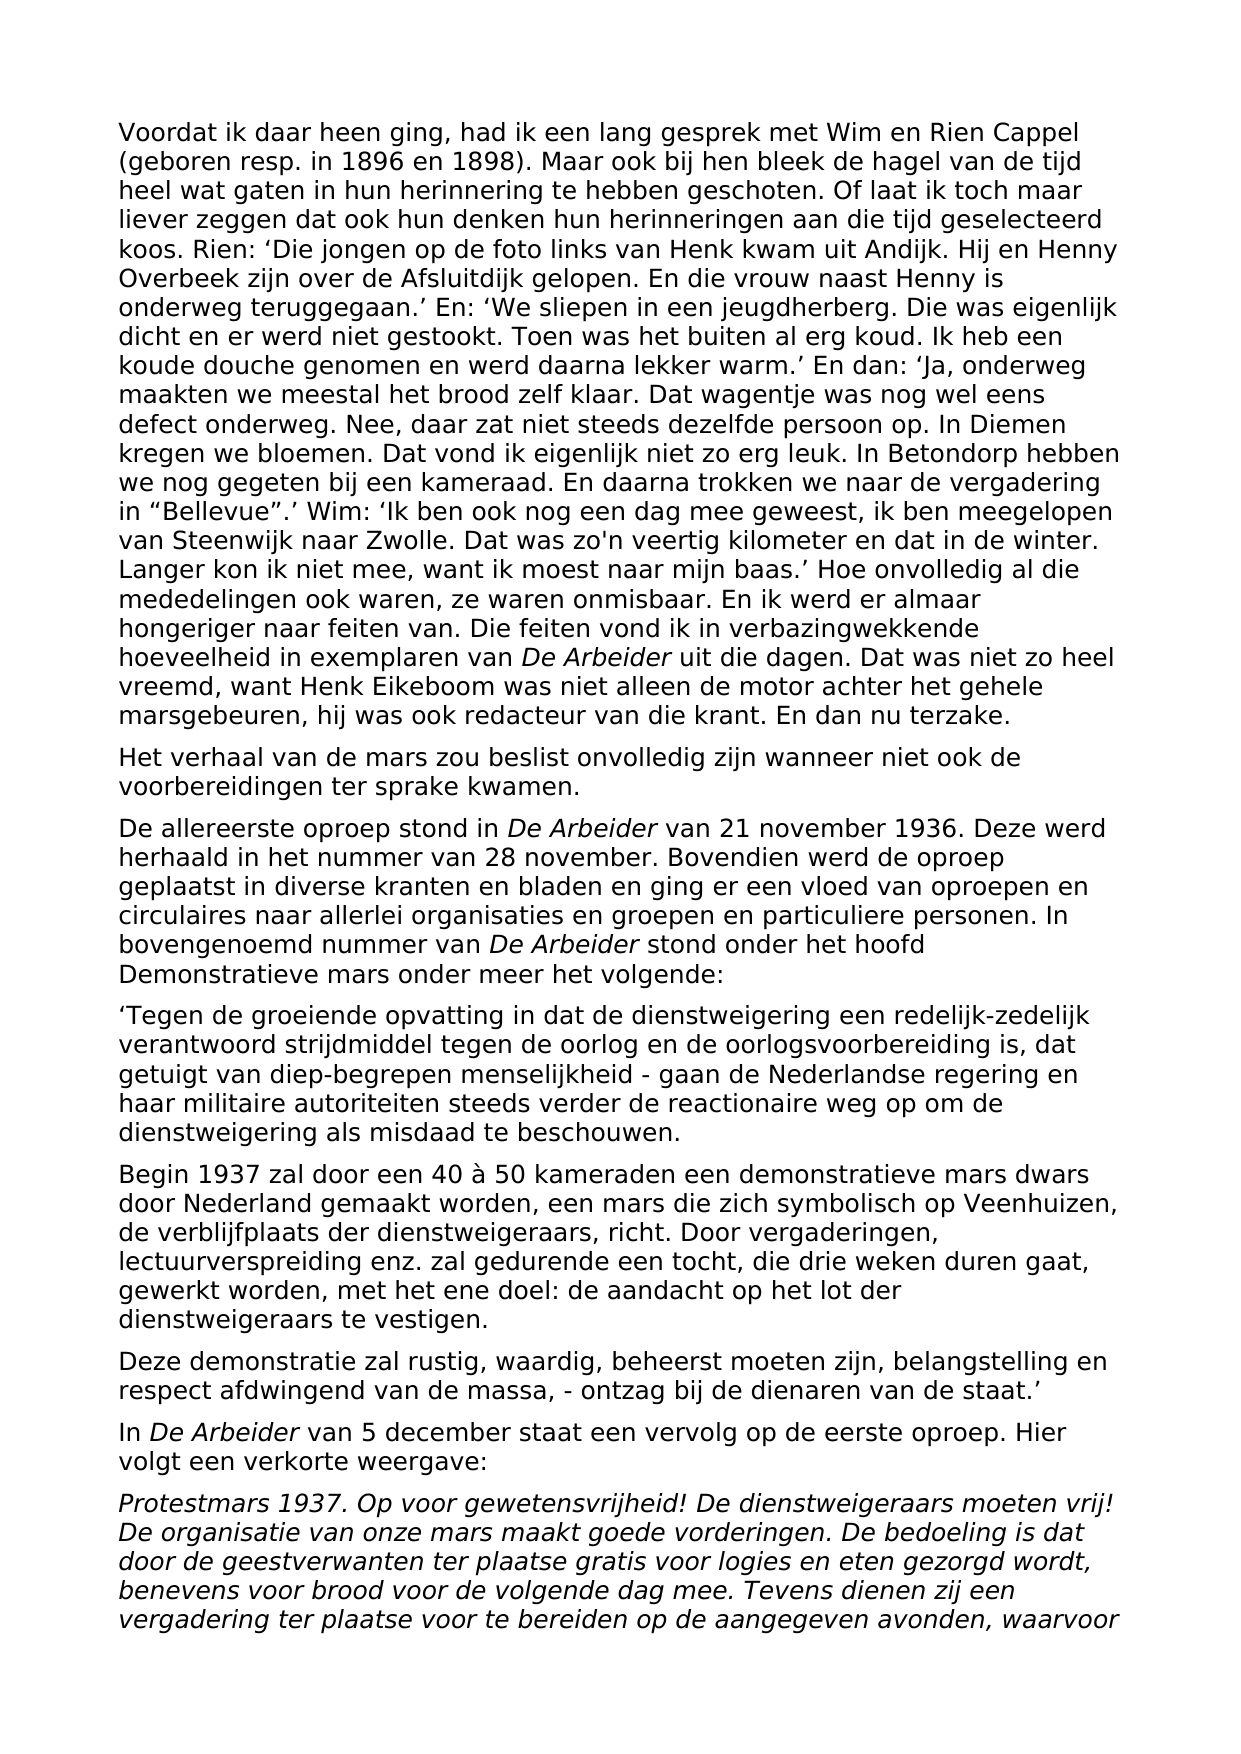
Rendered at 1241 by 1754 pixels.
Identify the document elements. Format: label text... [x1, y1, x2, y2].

text Het verhaal van de mars zou beslist onvolledig zijn wanneer niet ook de voorbereidingen ter sprake kwamen. [118, 743, 1122, 801]
text Deze demonstratie zal rustig, waardig, beheerst moeten zijn, belangstelling en respect afdwingend van de massa, - ontzag bij de dienaren van de staat.’ [118, 1347, 1122, 1406]
text De allereerste oproep stond in De Arbeider van 21 november 1936. Deze werd herhaald in het nummer van 28 november. Bovendien werd de oproep geplaatst in diverse kranten en bladen en ging er een vloed van oproepen en circulaires naar allerlei organisaties en groepen en particuliere personen. In bovengenoemd nummer van De Arbeider stond onder het hoofd Demonstratieve mars onder meer het volgende: [118, 814, 1122, 989]
text Voordat ik daar heen ging, had ik een lang gesprek met Wim en Rien Cappel (geboren resp. in 1896 en 1898). Maar ook bij hen bleek de hagel van de tijd heel wat gaten in hun herinnering te hebben geschoten. Of laat ik toch maar liever zeggen dat ook hun denken hun herinneringen aan die tijd geselecteerd koos. Rien: ‘Die jongen op de foto links van Henk kwam uit Andijk. Hij en Henny Overbeek zijn over de Afsluitdijk gelopen. En die vrouw naast Henny is onderweg teruggegaan.’ En: ‘We sliepen in een jeugdherberg. Die was eigenlijk dicht en er werd niet gestookt. Toen was het buiten al erg koud. Ik heb een koude douche genomen en werd daarna lekker warm.’ En dan: ‘Ja, onderweg maakten we meestal het brood zelf klaar. Dat wagentje was nog wel eens defect onderweg. Nee, daar zat niet steeds dezelfde persoon op. In Diemen kregen we bloemen. Dat vond ik eigenlijk niet zo erg leuk. In Betondorp hebben we nog gegeten bij een kameraad. En daarna trokken we naar de vergadering in “Bellevue”.’ Wim: ‘Ik ben ook nog een dag mee geweest, ik ben meegelopen van Steenwijk naar Zwolle. Dat was zo'n veertig kilometer en dat in de winter. Langer kon ik niet mee, want ik moest naar mijn baas.’ Hoe onvolledig al die mededelingen ook waren, ze waren onmisbaar. En ik werd er almaar hongeriger naar feiten van. Die feiten vond ik in verbazingwekkende hoeveelheid in exemplaren van De Arbeider uit die dagen. Dat was niet zo heel vreemd, want Henk Eikeboom was niet alleen de motor achter het gehele marsgebeuren, hij was ook redacteur van die krant. En dan nu terzake. [118, 118, 1122, 731]
text Protestmars 1937. Op voor gewetensvrijheid! De dienstweigeraars moeten vrij! De organisatie van onze mars maakt goede vorderingen. De bedoeling is dat door de geestverwanten ter plaatse gratis voor logies en eten gezorgd wordt, benevens voor brood voor de volgende dag mee. Tevens dienen zij een vergadering ter plaatse voor te bereiden op de aangegeven avonden, waarvoor [118, 1489, 1122, 1635]
text ‘Tegen de groeiende opvatting in dat de dienstweigering een redelijk-zedelijk verantwoord strijdmiddel tegen de oorlog en de oorlogsvoorbereiding is, dat getuigt van diep-begrepen menselijkheid - gaan de Nederlandse regering en haar militaire autoriteiten steeds verder de reactionaire weg op om de dienstweigering als misdaad te beschouwen. [118, 1001, 1122, 1147]
text In De Arbeider van 5 december staat een vervolg op de eerste oproep. Hier volgt een verkorte weergave: [118, 1418, 1122, 1476]
text Begin 1937 zal door een 40 à 50 kameraden een demonstratieve mars dwars door Nederland gemaakt worden, een mars die zich symbolisch op Veenhuizen, de verblijfplaats der dienstweigeraars, richt. Door vergaderingen, lectuurverspreiding enz. zal gedurende een tocht, die drie weken duren gaat, gewerkt worden, met het ene doel: de aandacht op het lot der dienstweigeraars te vestigen. [118, 1160, 1122, 1335]
